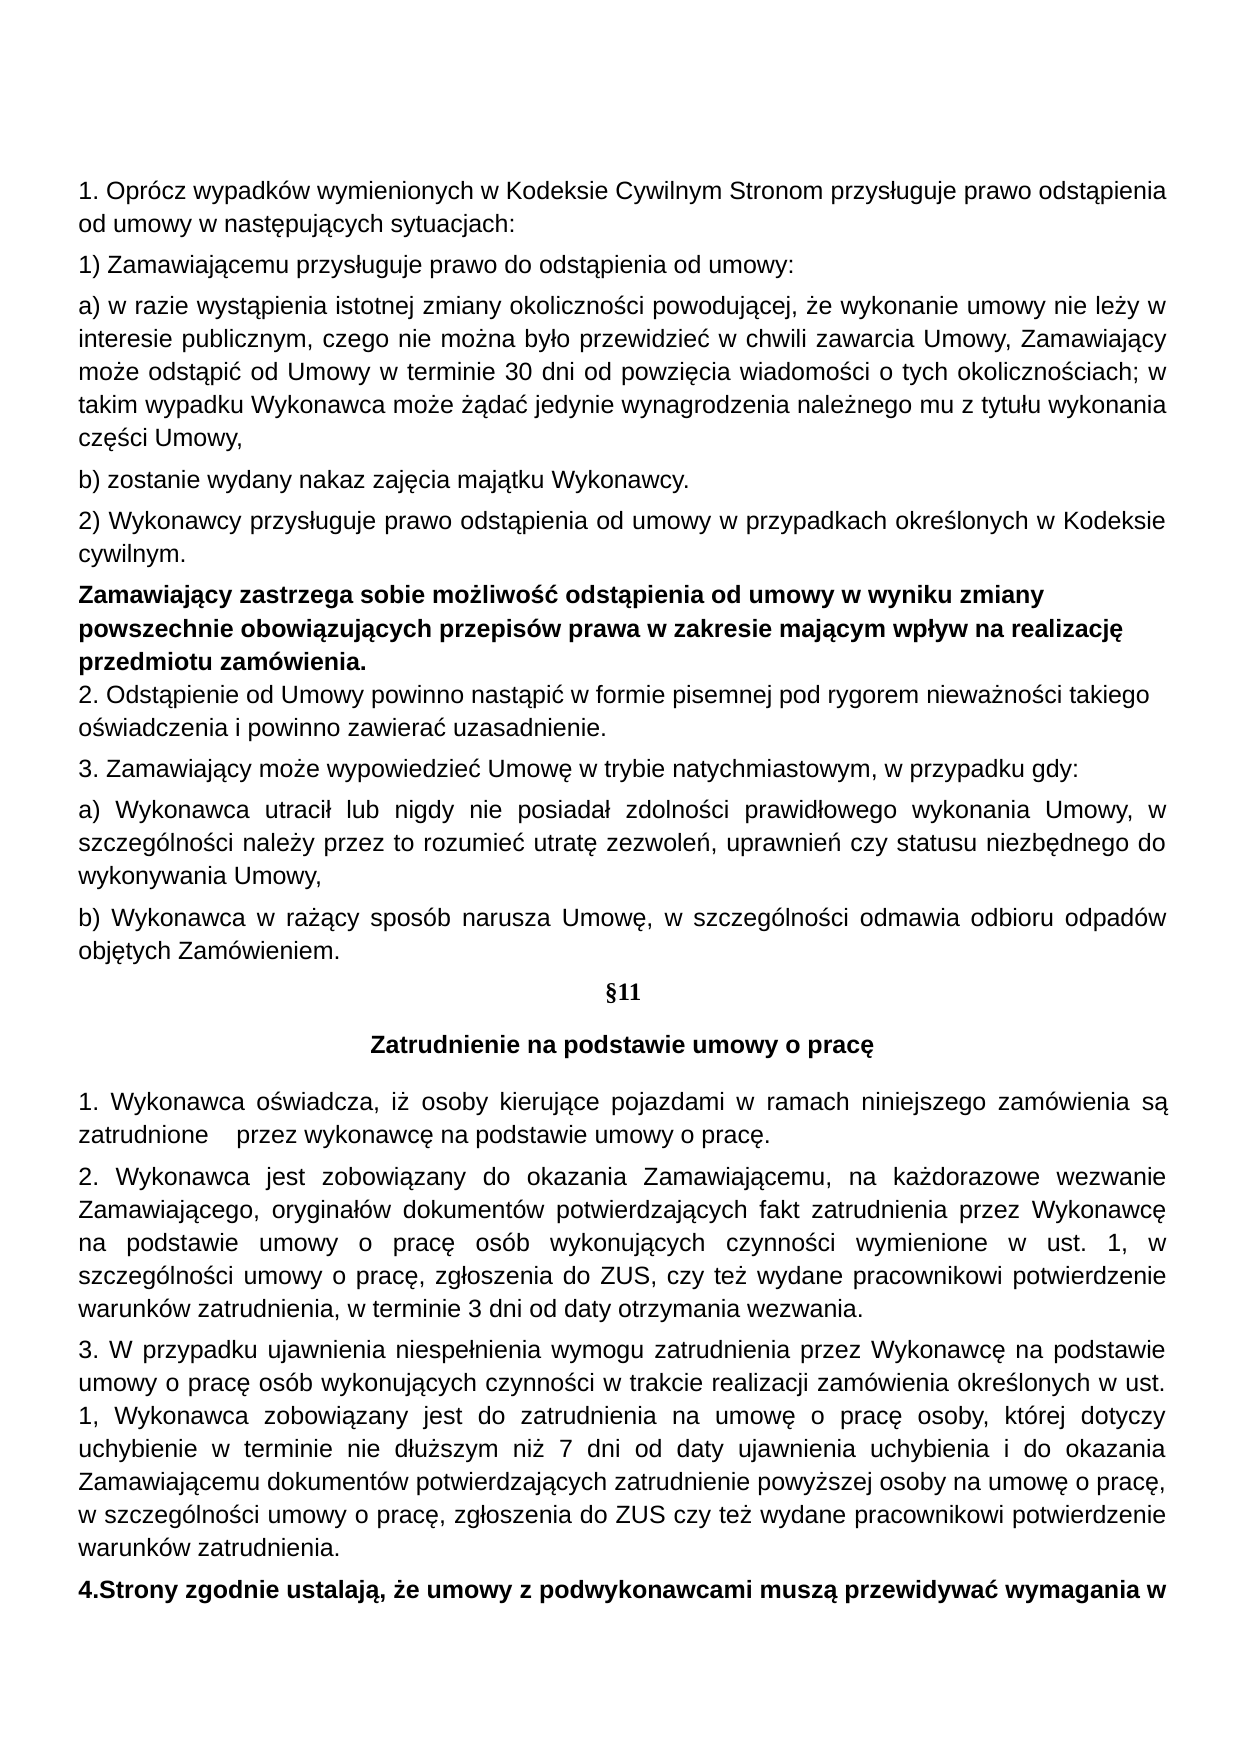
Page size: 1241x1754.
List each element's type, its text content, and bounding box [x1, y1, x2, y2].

text 3. W przypadku ujawnienia niespełnienia wymogu zatrudnienia przez Wykonawcę na podstawie umowy o pracę osób wykonujących czynności w trakcie realizacji zamówienia określonych w ust. 1, Wykonawca zobowiązany jest do zatrudnienia na umowę o pracę osoby, której dotyczy uchybienie w terminie nie dłuższym niż 7 dni od daty ujawnienia uchybienia i do okazania Zamawiającemu dokumentów potwierdzających zatrudnienie powyższej osoby na umowę o pracę, w szczególności umowy o pracę, zgłoszenia do ZUS czy też wydane pracownikowi potwierdzenie warunków zatrudnienia. [78, 1335, 1168, 1562]
text 1) Zamawiającemu przysługuje prawo do odstąpienia od umowy: [78, 250, 1168, 279]
text Zamawiający zastrzega sobie możliwość odstąpienia od umowy w wyniku zmiany powszechnie obowiązujących przepisów prawa w zakresie mającym wpływ na realizację przedmiotu zamówienia. 2. Odstąpienie od Umowy powinno nastąpić w formie pisemnej pod rygorem nieważności takiego oświadczenia i powinno zawierać uzasadnienie. [78, 581, 1168, 741]
text 2. Wykonawca jest zobowiązany do okazania Zamawiającemu, na każdorazowe wezwanie Zamawiającego, oryginałów dokumentów potwierdzających fakt zatrudnienia przez Wykonawcę na podstawie umowy o pracę osób wykonujących czynności wymienione w ust. 1, w szczególności umowy o pracę, zgłoszenia do ZUS, czy też wydane pracownikowi potwierdzenie warunków zatrudnienia, w terminie 3 dni od daty otrzymania wezwania. [78, 1162, 1168, 1323]
text §11 [78, 977, 1168, 1006]
text a) Wykonawca utracił lub nigdy nie posiadał zdolności prawidłowego wykonania Umowy, w szczególności należy przez to rozumieć utratę zezwoleń, uprawnień czy statusu niezbędnego do wykonywania Umowy, [78, 795, 1168, 890]
text a) w razie wystąpienia istotnej zmiany okoliczności powodującej, że wykonanie umowy nie leży w interesie publicznym, czego nie można było przewidzieć w chwili zawarcia Umowy, Zamawiający może odstąpić od Umowy w terminie 30 dni od powzięcia wiadomości o tych okolicznościach; w takim wypadku Wykonawca może żądać jedynie wynagrodzenia należnego mu z tytułu wykonania części Umowy, [78, 291, 1168, 452]
text 4.Strony zgodnie ustalają, że umowy z podwykonawcami muszą przewidywać wymagania w [78, 1575, 1168, 1603]
text 3. Zamawiający może wypowiedzieć Umowę w trybie natychmiastowym, w przypadku gdy: [78, 754, 1168, 783]
text Zatrudnienie na podstawie umowy o pracę [78, 1030, 1167, 1059]
text b) zostanie wydany nakaz zajęcia majątku Wykonawcy. [78, 465, 1168, 493]
text 1. Wykonawca oświadcza, iż osoby kierujące pojazdami w ramach niniejszego zamówienia są zatrudnione przez wykonawcę na podstawie umowy o pracę. [78, 1087, 1168, 1149]
text 1. Oprócz wypadków wymienionych w Kodeksie Cywilnym Stronom przysługuje prawo odstąpienia od umowy w następujących sytuacjach: [78, 176, 1168, 237]
text 2) Wykonawcy przysługuje prawo odstąpienia od umowy w przypadkach określonych w Kodeksie cywilnym. [78, 506, 1168, 568]
text b) Wykonawca w rażący sposób narusza Umowę, w szczególności odmawia odbioru odpadów objętych Zamówieniem. [78, 903, 1168, 964]
